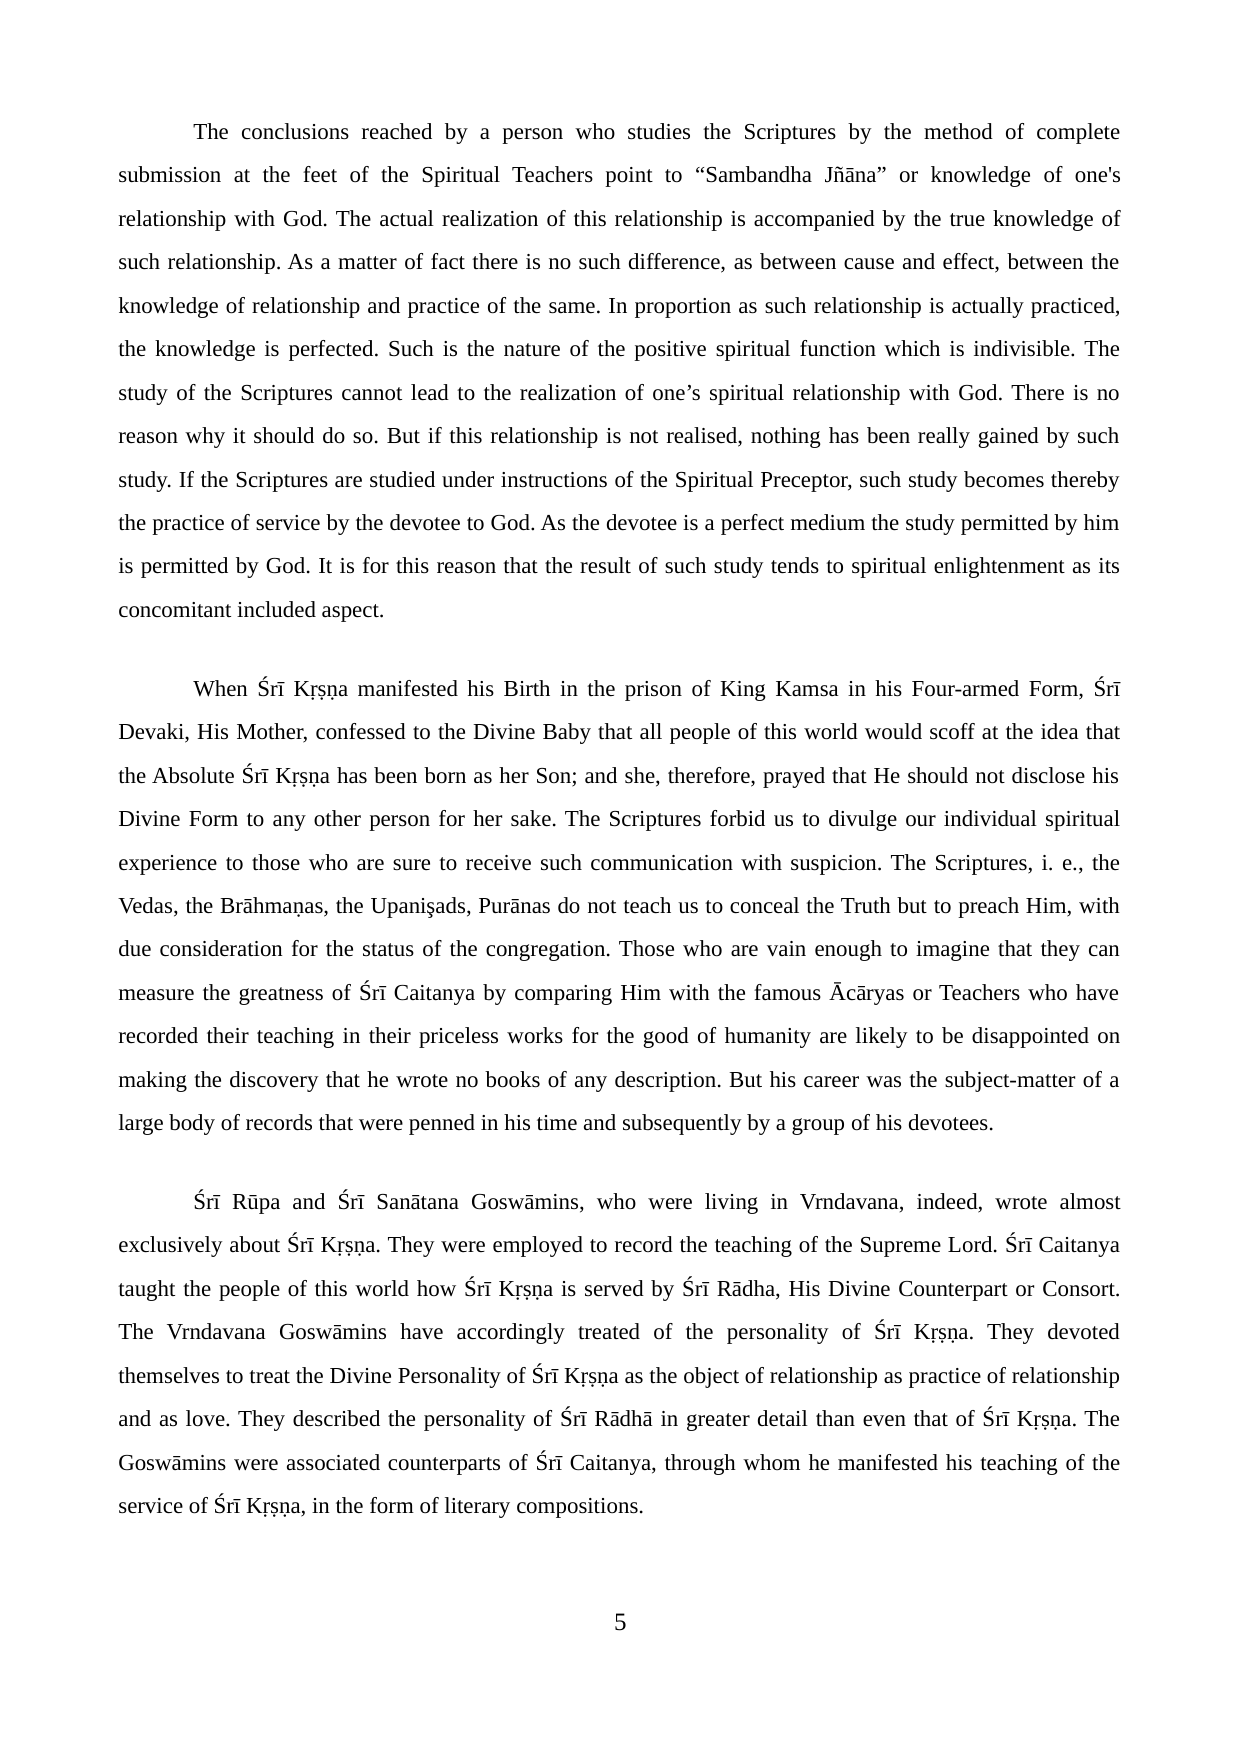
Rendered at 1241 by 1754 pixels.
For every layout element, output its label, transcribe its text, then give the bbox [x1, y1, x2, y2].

text The conclusions reached by a person who studies the Scriptures by the method of complete submission at the feet of the Spiritual Teachers point to “Sambandha Jñāna” or knowledge of one's relationship with God. The actual realization of this relationship is accompanied by the true knowledge of such relationship. As a matter of fact there is no such difference, as between cause and effect, between the knowledge of relationship and practice of the same. In proportion as such relationship is actually practiced, the knowledge is perfected. Such is the nature of the positive spiritual function which is indivisible. The study of the Scriptures cannot lead to the realization of one’s spiritual relationship with God. There is no reason why it should do so. But if this relationship is not realised, nothing has been really gained by such study. If the Scriptures are studied under instructions of the Spiritual Preceptor, such study becomes thereby the practice of service by the devotee to God. As the devotee is a perfect medium the study permitted by him is permitted by God. It is for this reason that the result of such study tends to spiritual enlightenment as its concomitant included aspect. [118, 118, 1122, 622]
text When Śrī Kṛṣṇa manifested his Birth in the prison of King Kamsa in his Four-armed Form, Śrī Devaki, His Mother, confessed to the Divine Baby that all people of this world would scoff at the idea that the Absolute Śrī Kṛṣṇa has been born as her Son; and she, therefore, prayed that He should not disclose his Divine Form to any other person for her sake. The Scriptures forbid us to divulge our individual spiritual experience to those who are sure to receive such communication with suspicion. The Scriptures, i. e., the Vedas, the Brāhmaṇas, the Upanişads, Purānas do not teach us to conceal the Truth but to preach Him, with due consideration for the status of the congregation. Those who are vain enough to imagine that they can measure the greatness of Śrī Caitanya by comparing Him with the famous Ācāryas or Teachers who have recorded their teaching in their priceless works for the good of humanity are likely to be disappointed on making the discovery that he wrote no books of any description. But his career was the subject-matter of a large body of records that were penned in his time and subsequently by a group of his devotees. [118, 675, 1122, 1136]
text Śrī Rūpa and Śrī Sanātana Goswāmins, who were living in Vrndavana, indeed, wrote almost exclusively about Śrī Kṛṣṇa. They were employed to record the teaching of the Supreme Lord. Śrī Caitanya taught the people of this world how Śrī Kṛṣṇa is served by Śrī Rādha, His Divine Counterpart or Consort. The Vrndavana Goswāmins have accordingly treated of the personality of Śrī Kṛṣṇa. They devoted themselves to treat the Divine Personality of Śrī Kṛṣṇa as the object of relationship as practice of relationship and as love. They described the personality of Śrī Rādhā in greater detail than even that of Śrī Kṛṣṇa. The Goswāmins were associated counterparts of Śrī Caitanya, through whom he manifested his teaching of the service of Śrī Kṛṣṇa, in the form of literary compositions. [118, 1188, 1122, 1518]
